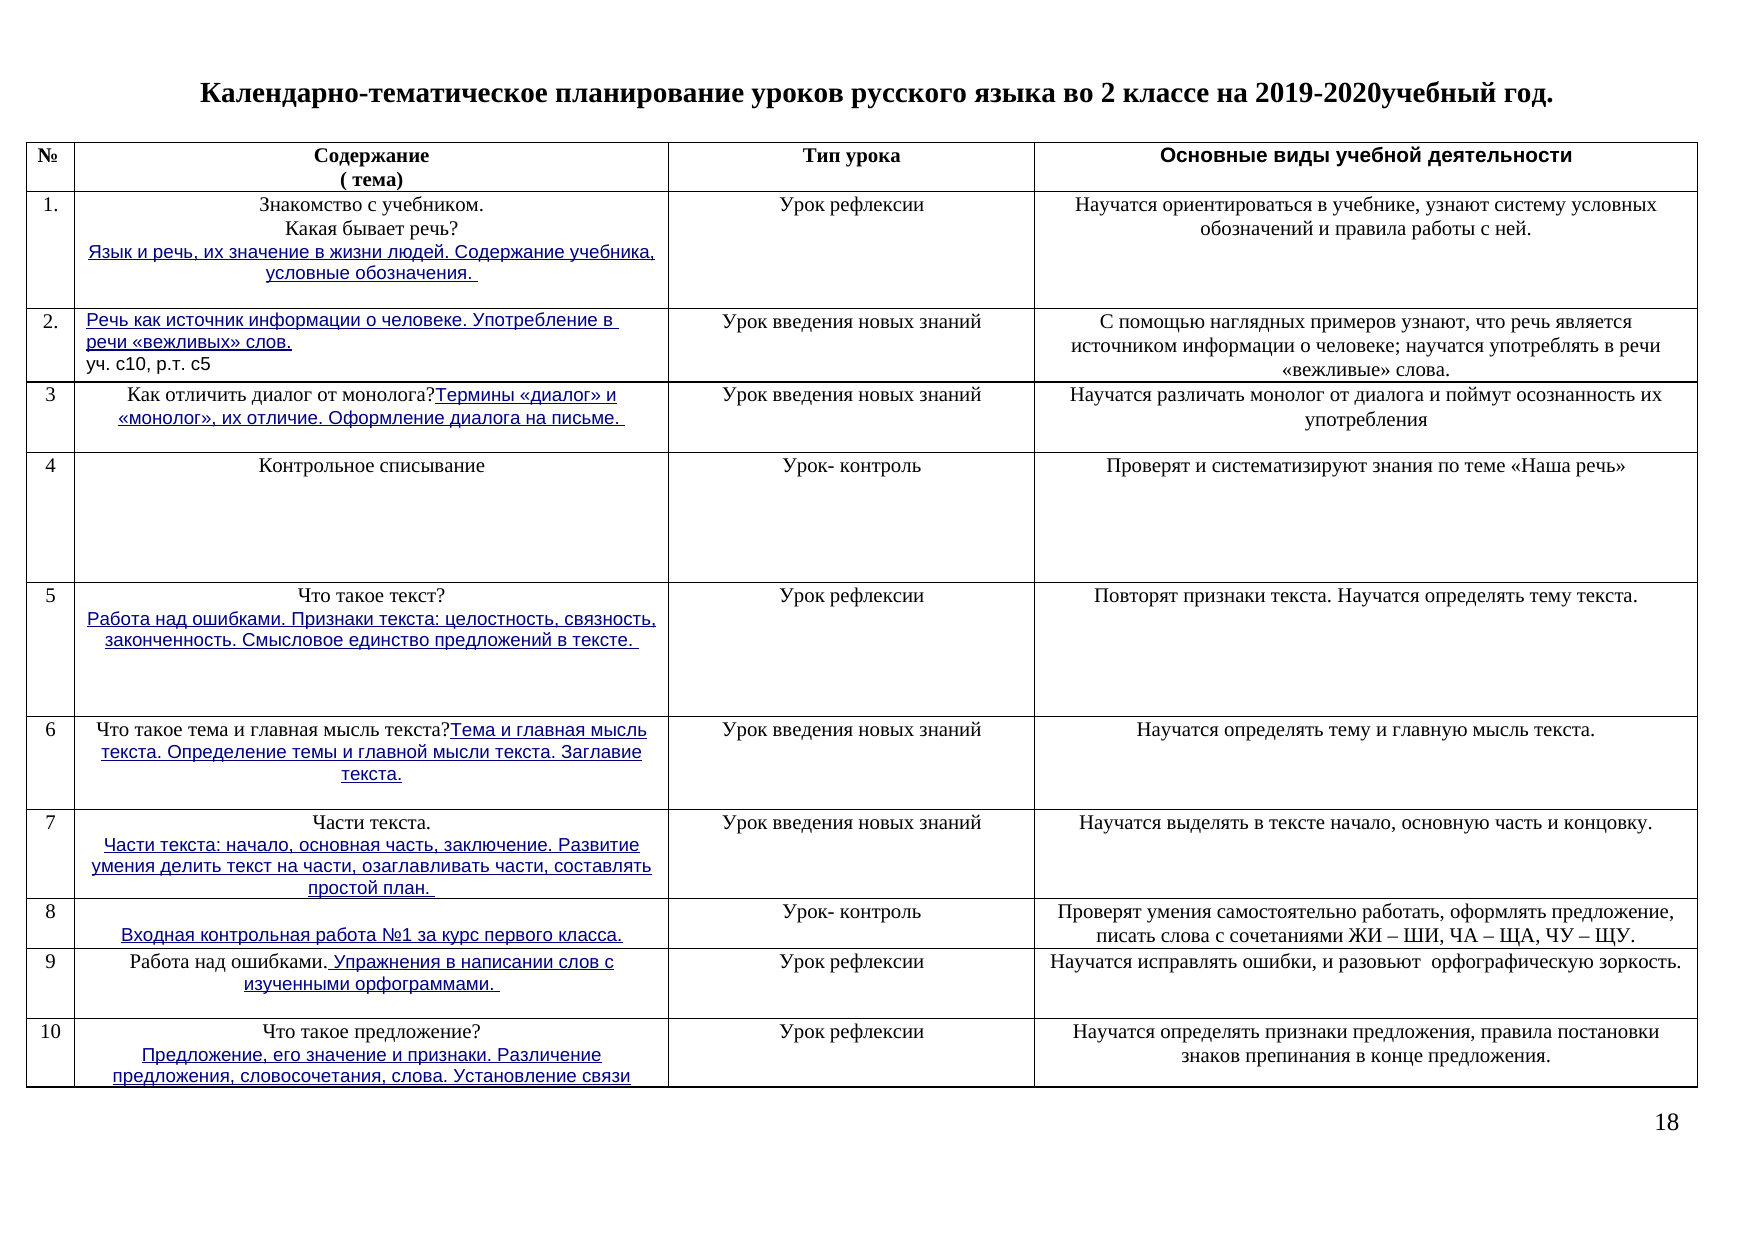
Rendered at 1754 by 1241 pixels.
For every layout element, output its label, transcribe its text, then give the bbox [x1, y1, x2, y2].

table_cell Как отличить диалог от монолога?Термины «диалог» и «монолог», их отличие. Оформление диалога на письме. [75, 383, 668, 452]
table_cell Урок введения новых знаний [669, 383, 1034, 452]
table_cell Знакомство с учебником. Какая бывает речь? Язык и речь, их значение в жизни людей. Содержание учебника, условные обозначения. [75, 192, 668, 308]
table_cell Урок- контроль [669, 453, 1034, 582]
table_cell Научатся определять тему и главную мысль текста. [1035, 717, 1697, 808]
table_header Содержание ( тема) [75, 143, 668, 191]
table_cell Урок рефлексии [669, 1019, 1034, 1086]
table_cell 1. [27, 192, 74, 308]
table_cell Урок введения новых знаний [669, 309, 1034, 381]
table_cell Что такое текст? Работа над ошибками. Признаки текста: целостность, связность, законченность. Смысловое единство предложений в тексте. [75, 583, 668, 716]
table_cell Что такое тема и главная мысль текста?Тема и главная мысль текста. Определение темы и главной мысли текста. Заглавие текста. [75, 717, 668, 808]
table_cell Что такое предложение? Предложение, его значение и признаки. Различение предложения, словосочетания, слова. Установление связи [75, 1019, 668, 1086]
table_cell Научатся определять признаки предложения, правила постановки знаков препинания в конце предложения. [1035, 1019, 1697, 1086]
table_cell 6 [27, 717, 74, 808]
table_header Основные виды учебной деятельности [1035, 143, 1697, 191]
table_header № [27, 143, 74, 191]
table_cell Научатся ориентироваться в учебнике, узнают систему условных обозначений и правила работы с ней. [1035, 192, 1697, 308]
table_header Тип урока [669, 143, 1034, 191]
table_cell Урок рефлексии [669, 583, 1034, 716]
table_cell Научатся различать монолог от диалога и поймут осознанность их употребления [1035, 383, 1697, 452]
table_cell С помощью наглядных примеров узнают, что речь является источником информации о человеке; научатся употреблять в речи «вежливые» слова. [1035, 309, 1697, 381]
table_cell 10 [27, 1019, 74, 1086]
table_cell Повторят признаки текста. Научатся определять тему текста. [1035, 583, 1697, 716]
table_cell Входная контрольная работа №1 за курс первого класса. [75, 899, 668, 947]
table_cell Части текста. Части текста: начало, основная часть, заключение. Развитие умения делить текст на части, озаглавливать части, составлять простой план. [75, 810, 668, 898]
table_cell Проверят и систематизируют знания по теме «Наша речь» [1035, 453, 1697, 582]
table_cell Речь как источник информации о человеке. Употребление в речи «вежливых» слов. уч. с10, р.т. с5 [75, 309, 668, 381]
table_cell Работа над ошибками. Упражнения в написании слов с изученными орфограммами. [75, 949, 668, 1018]
table_cell 7 [27, 810, 74, 898]
table_cell 9 [27, 949, 74, 1018]
table_cell Научатся выделять в тексте начало, основную часть и концовку. [1035, 810, 1697, 898]
table_cell Проверят умения самостоятельно работать, оформлять предложение, писать слова с сочетаниями ЖИ – ШИ, ЧА – ЩА, ЧУ – ЩУ. [1035, 899, 1697, 947]
table_cell Научатся исправлять ошибки, и разовьют орфографическую зоркость. [1035, 949, 1697, 1018]
table_cell 3 [27, 383, 74, 452]
table_cell Урок введения новых знаний [669, 717, 1034, 808]
table_cell Урок рефлексии [669, 949, 1034, 1018]
table_cell 4 [27, 453, 74, 582]
table_cell Урок введения новых знаний [669, 810, 1034, 898]
table_cell Контрольное списывание [75, 453, 668, 582]
table_cell 8 [27, 899, 74, 947]
table_cell 5 [27, 583, 74, 716]
table_cell 2. [27, 309, 74, 381]
table_cell Урок- контроль [669, 899, 1034, 947]
text Календарно-тематическое планирование уроков русского языка во 2 классе на 2019-2020учебный год. [75, 75, 1679, 108]
table_cell Урок рефлексии [669, 192, 1034, 308]
